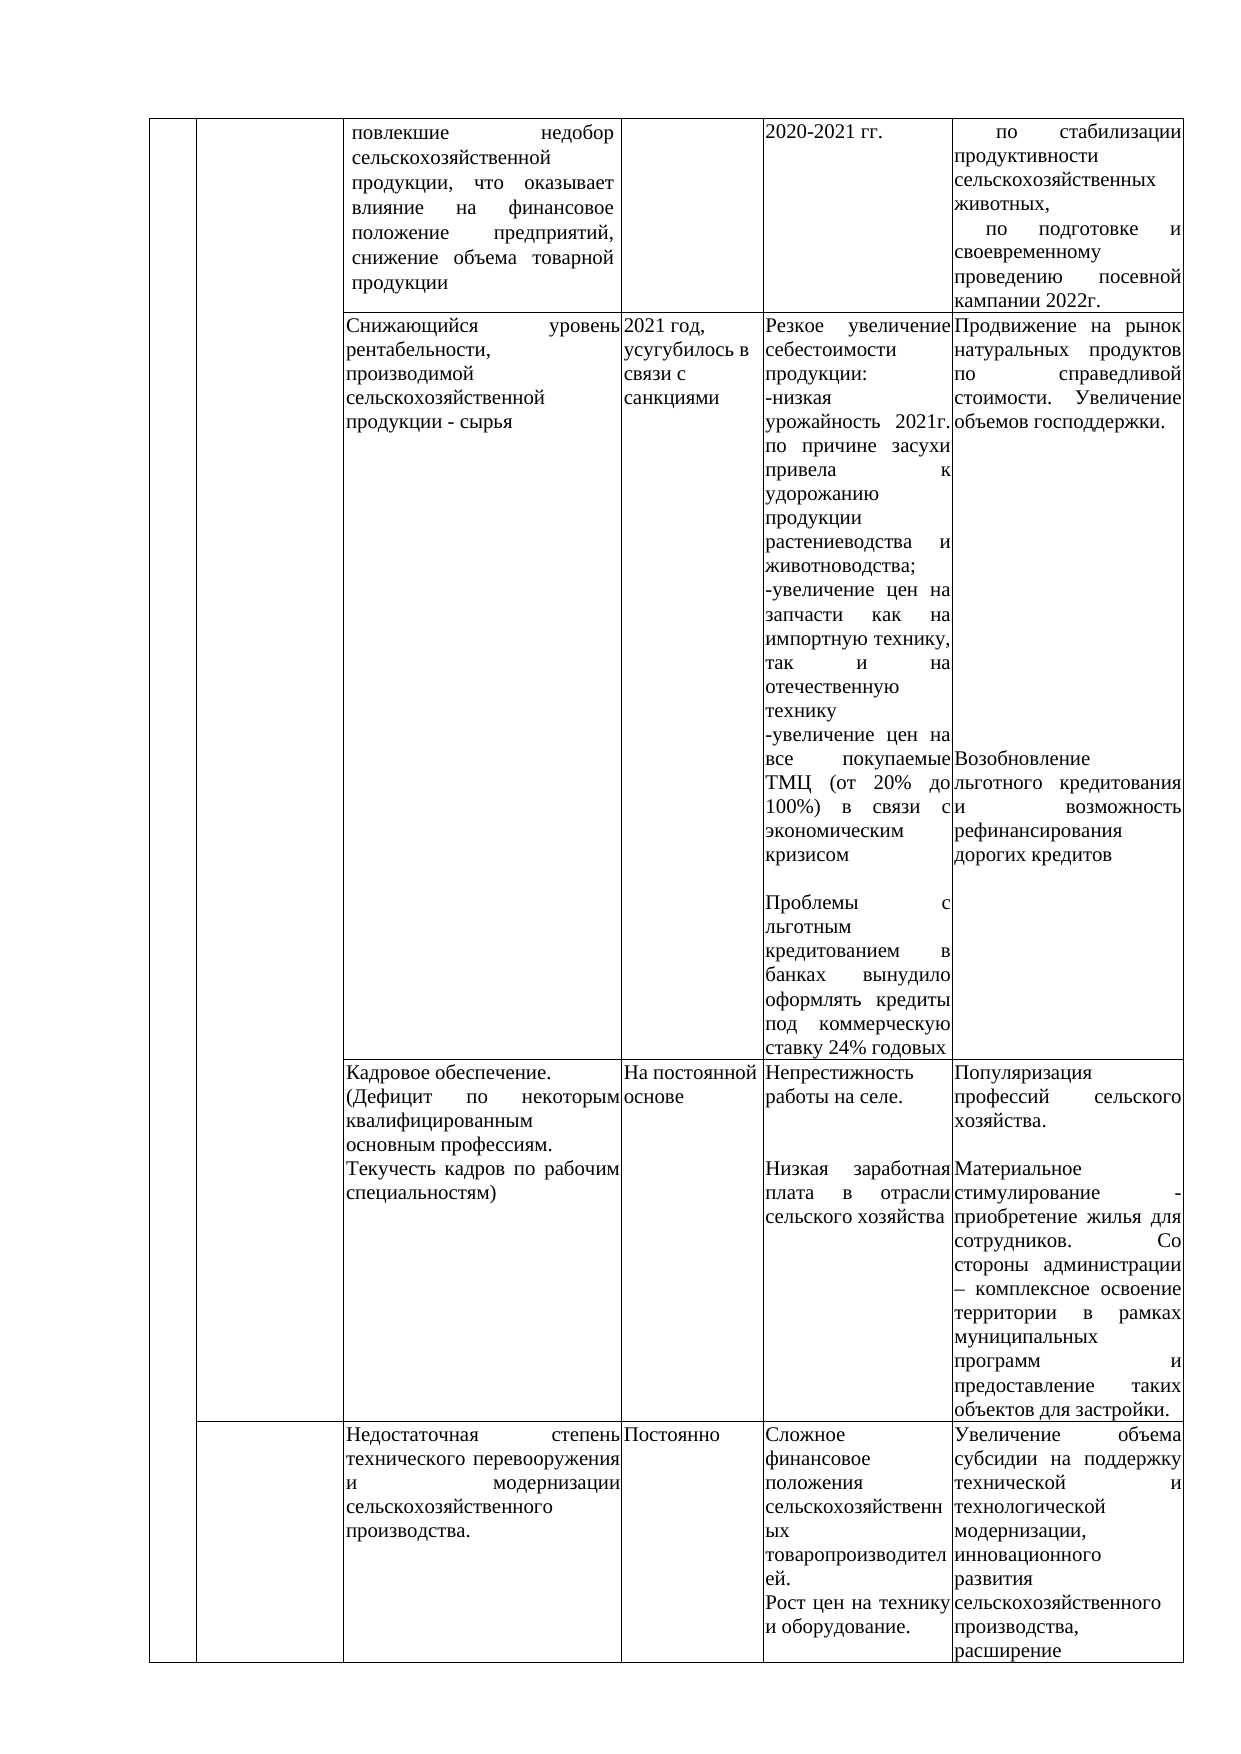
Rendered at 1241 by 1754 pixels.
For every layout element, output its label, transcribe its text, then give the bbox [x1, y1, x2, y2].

table_cell [197, 119, 343, 1421]
table_cell повлекшие недобор сельскохозяйственной продукции, что оказывает влияние на финансовое положение предприятий, снижение объема товарной продукции [344, 119, 621, 312]
table_cell Недостаточная степень технического перевооружения и модернизации сельскохозяйственного производства. [344, 1422, 621, 1662]
table_cell Увеличение объема субсидии на поддержку технической и технологической модернизации, инновационного развития сельскохозяйственного производства, расширение [953, 1422, 1183, 1662]
table_cell Постоянно [622, 1422, 763, 1662]
table_cell Снижающийся уровень рентабельности, производимой сельскохозяйственной продукции - сырья [344, 313, 621, 1059]
table_cell 2021 год, усугубилось в связи с санкциями [622, 313, 763, 1059]
table_cell Популяризация профессий сельского хозяйства. Материальное стимулирование -приобретение жилья для сотрудников. Со стороны администрации – комплексное освоение территории в рамках муниципальных программ и предоставление таких объектов для застройки. [953, 1060, 1183, 1421]
table_cell [197, 1422, 343, 1662]
table_cell Непрестижность работы на селе. Низкая заработная плата в отрасли сельского хозяйства [764, 1060, 952, 1421]
table_cell Кадровое обеспечение. (Дефицит по некоторым квалифицированным основным профессиям. Текучесть кадров по рабочим специальностям) [344, 1060, 621, 1421]
table_cell Продвижение на рынок натуральных продуктов по справедливой стоимости. Увеличение объемов господдержки. Возобновление льготного кредитования и возможность рефинансирования дорогих кредитов [953, 313, 1183, 1059]
table_cell Резкое увеличение себестоимости продукции: -низкая урожайность 2021г. по причине засухи привела к удорожанию продукции растениеводства и животноводства; -увеличение цен на запчасти как на импортную технику, так и на отечественную технику -увеличение цен на все покупаемые ТМЦ (от 20% до 100%) в связи с экономическим кризисом Проблемы с льготным кредитованием в банках вынудило оформлять кредиты под коммерческую ставку 24% годовых [764, 313, 952, 1059]
table_cell по стабилизации продуктивности сельскохозяйственных животных, по подготовке и своевременному проведению посевной кампании 2022г. [953, 119, 1183, 312]
table_cell [622, 119, 763, 312]
table_cell 2020-2021 гг. [764, 119, 952, 312]
table_cell Сложное финансовое положения сельскохозяйственных товаропроизводителей. Рост цен на технику и оборудование. [764, 1422, 952, 1662]
table_cell На постоянной основе [622, 1060, 763, 1421]
table_cell [150, 119, 196, 1662]
